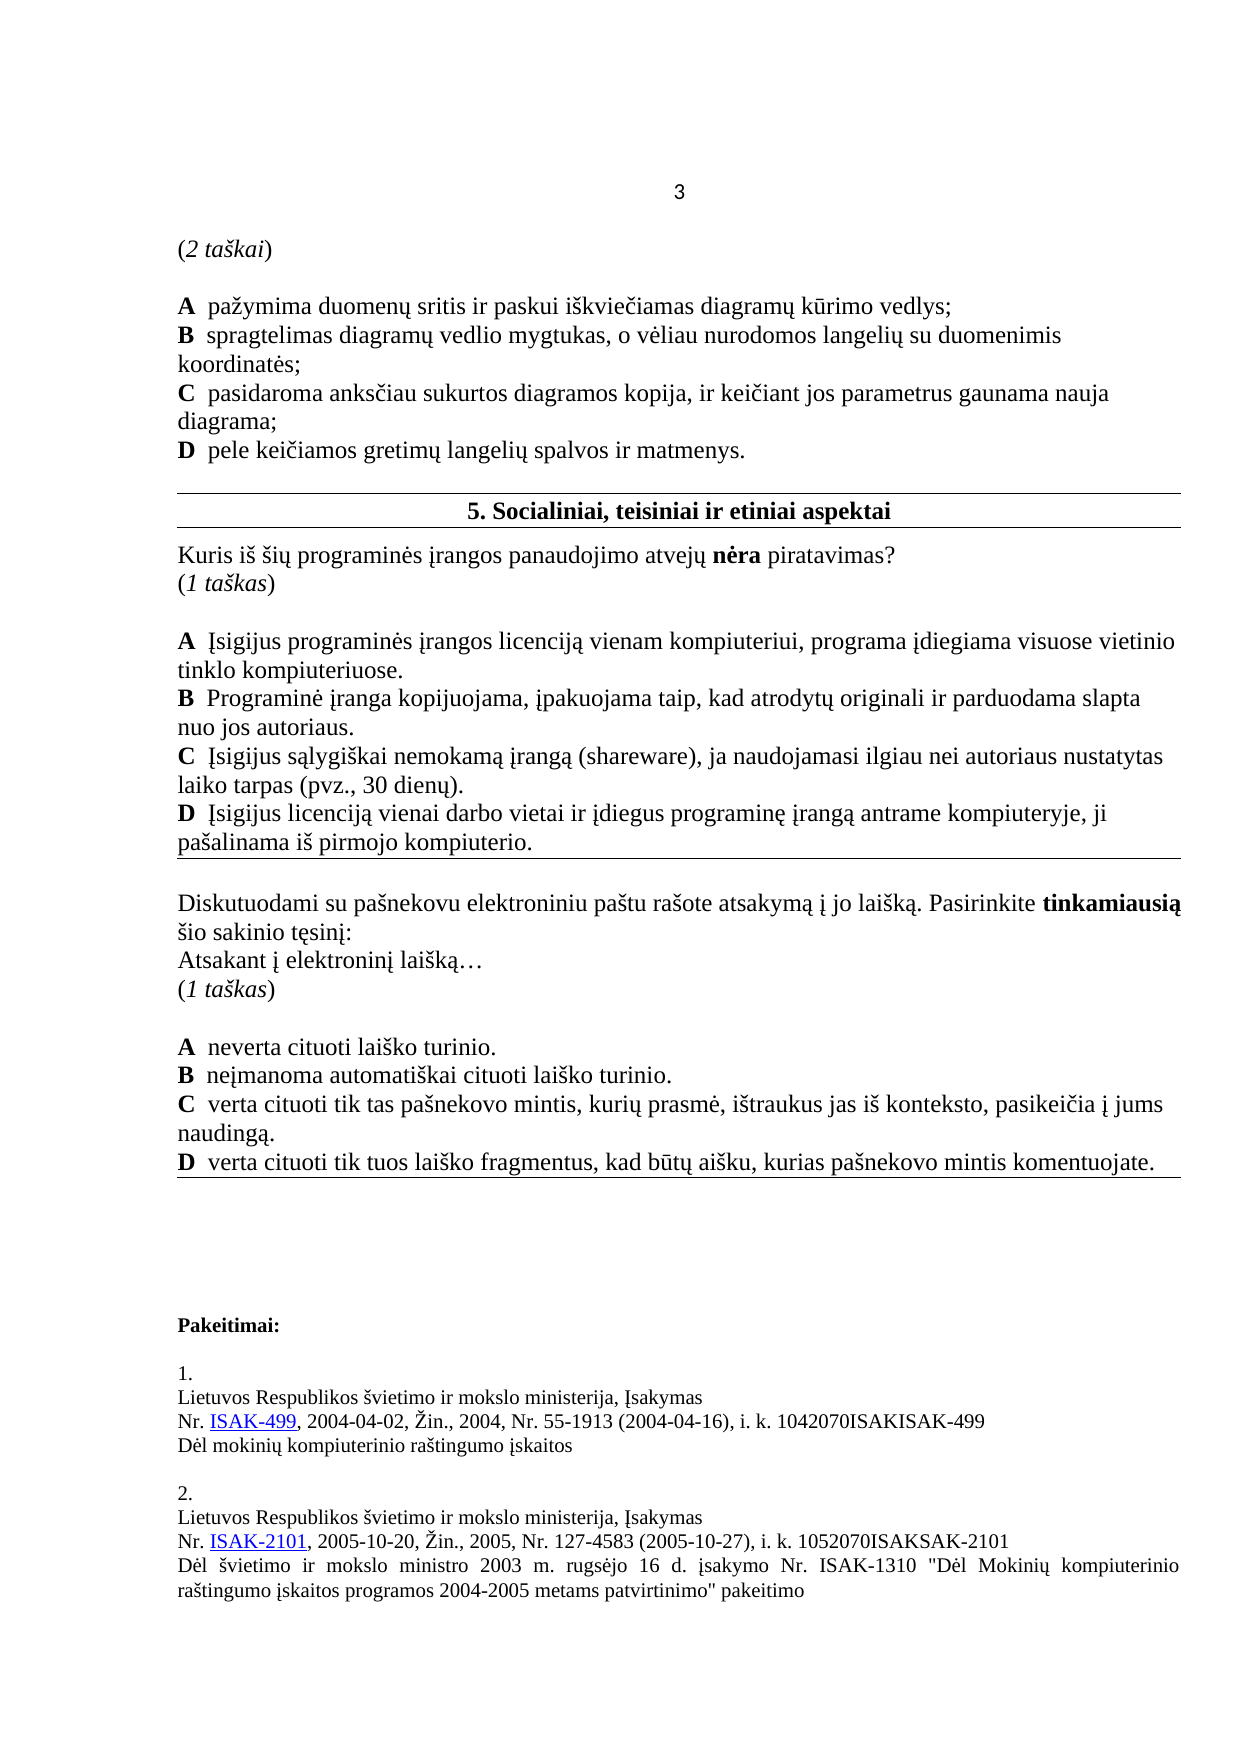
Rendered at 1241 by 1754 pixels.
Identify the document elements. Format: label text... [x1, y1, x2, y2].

text C pasidaroma anksčiau sukurtos diagramos kopija, ir keičiant jos parametrus gaunama nauja diagrama; [177, 378, 1181, 435]
text 1. [177, 1361, 1181, 1385]
text C Įsigijus sąlygiškai nemokamą įrangą (shareware), ja naudojamasi ilgiau nei autoriaus nustatytas laiko tarpas (pvz., 30 dienų). [177, 741, 1181, 798]
text (2 taškai) [177, 234, 1181, 291]
text Diskutuodami su pašnekovu elektroniniu paštu rašote atsakymą į jo laišką. Pasirinkite tinkamiausią šio sakinio tęsinį: [177, 888, 1181, 945]
text Nr. ISAK-499, 2004-04-02, Žin., 2004, Nr. 55-1913 (2004-04-16), i. k. 1042070ISAKISAK-499 [177, 1409, 1181, 1433]
text Atsakant į elektroninį laišką… [177, 945, 1181, 974]
text Dėl mokinių kompiuterinio raštingumo įskaitos [177, 1433, 1181, 1457]
text Pakeitimai: [177, 1313, 1181, 1337]
text A neverta cituoti laiško turinio. [177, 1032, 1181, 1060]
text D Įsigijus licenciją vienai darbo vietai ir įdiegus programinę įrangą antrame kompiuteryje, ji pašalinama iš pirmojo kompiuterio. [177, 798, 1181, 858]
text Lietuvos Respublikos švietimo ir mokslo ministerija, Įsakymas [177, 1505, 1181, 1529]
text Lietuvos Respublikos švietimo ir mokslo ministerija, Įsakymas [177, 1385, 1181, 1409]
text B neįmanoma automatiškai cituoti laiško turinio. [177, 1060, 1181, 1089]
text Dėl švietimo ir mokslo ministro 2003 m. rugsėjo 16 d. įsakymo Nr. ISAK-1310 "Dėl Mokinių kompiuterinio raštingumo įskaitos programos 2004-2005 metams patvirtinimo" pakeitimo [177, 1553, 1181, 1602]
text A Įsigijus programinės įrangos licenciją vienam kompiuteriui, programa įdiegiama visuose vietinio tinklo kompiuteriuose. [177, 626, 1181, 683]
text Nr. ISAK-2101, 2005-10-20, Žin., 2005, Nr. 127-4583 (2005-10-27), i. k. 1052070ISAKSAK-2101 [177, 1529, 1181, 1553]
text C verta cituoti tik tas pašnekovo mintis, kurių prasmė, ištraukus jas iš konteksto, pasikeičia į jums naudingą. [177, 1089, 1181, 1147]
text B spragtelimas diagramų vedlio mygtukas, o vėliau nurodomos langelių su duomenimis koordinatės; [177, 320, 1181, 378]
text 2. [177, 1481, 1181, 1505]
text B Programinė įranga kopijuojama, įpakuojama taip, kad atrodytų originali ir parduodama slapta nuo jos autoriaus. [177, 683, 1181, 741]
text Kuris iš šių programinės įrangos panaudojimo atvejų nėra piratavimas? (1 taškas) [177, 540, 1181, 597]
text 5. Socialiniai, teisiniai ir etiniai aspektai [177, 494, 1181, 527]
text D verta cituoti tik tuos laiško fragmentus, kad būtų aišku, kurias pašnekovo mintis komentuojate. [177, 1147, 1181, 1177]
text A pažymima duomenų sritis ir paskui iškviečiamas diagramų kūrimo vedlys; [177, 291, 1181, 320]
text D pele keičiamos gretimų langelių spalvos ir matmenys. [177, 435, 1181, 464]
text (1 taškas) [177, 974, 1181, 1003]
